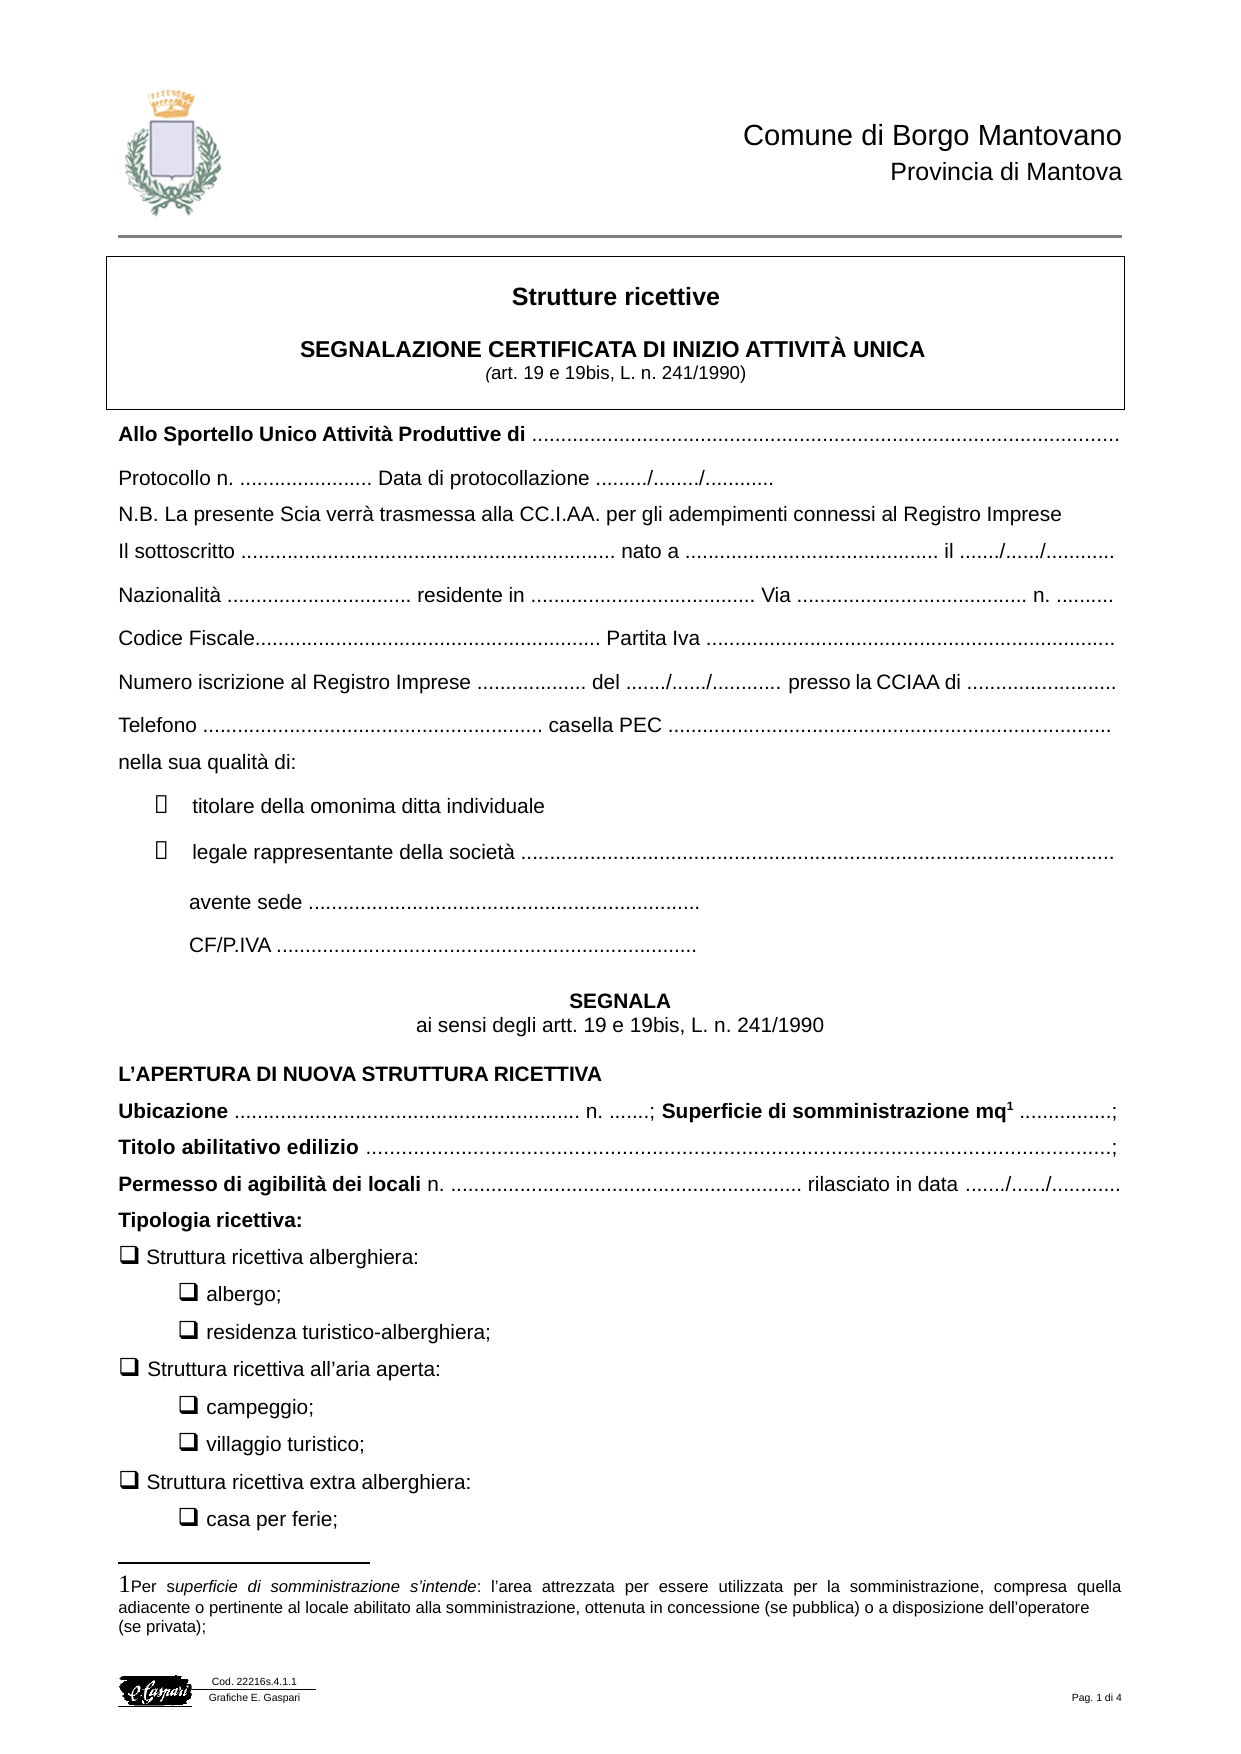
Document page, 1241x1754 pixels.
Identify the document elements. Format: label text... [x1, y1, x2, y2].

text Codice Fiscale............................................................ Partita Iva ....................................................................... [118, 626, 1122, 650]
text  residenza turistico-alberghiera; [177, 1319, 1122, 1344]
text Protocollo n. ....................... Data di protocollazione ........./......../............ [118, 466, 1122, 490]
picture [122, 152, 224, 157]
text ai sensi degli artt. 19 e 19bis, L. n. 241/1990 [118, 1013, 1122, 1037]
text  Struttura ricettiva extra alberghiera: [118, 1469, 1122, 1494]
text Comune di Borgo Mantovano [118, 118, 1122, 152]
text avente sede .................................................................... [189, 889, 1122, 913]
text (se privata); [118, 1617, 1122, 1636]
text  Struttura ricettiva alberghiera: [118, 1244, 1122, 1269]
text Per superficie di somministrazione s’intende: l’area attrezzata per essere utilizzata per la somministrazione, compresa quella adiacente o pertinente al locale abilitato alla somministrazione, ottenuta in concessione (se pubblica) o a disposizione dell’operatore [118, 1569, 1122, 1617]
text  legale rappresentante della società ....................................................................................................... [153, 833, 1122, 867]
text N.B. La presente Scia verrà trasmessa alla CC.I.AA. per gli adempimenti connessi al Registro Imprese [118, 502, 1122, 526]
text  villaggio turistico; [177, 1432, 1122, 1457]
picture [122, 87, 224, 118]
picture [122, 185, 224, 219]
text Ubicazione ............................................................ n. .......; Superficie di somministrazione mq ................; [118, 1099, 1122, 1123]
picture [118, 1674, 192, 1706]
text L’APERTURA DI NUOVA STRUTTURA RICETTIVA [118, 1062, 1122, 1086]
text Permesso di agibilità dei locali n. ............................................................. rilasciato in data ......./....../............ [118, 1172, 1122, 1196]
text Provincia di Mantova [118, 157, 1122, 185]
text Numero iscrizione al Registro Imprese ................... del ......./....../............ presso la CCIAA di .......................... [118, 670, 1122, 694]
text  albergo; [177, 1282, 1122, 1307]
text Tipologia ricettiva: [118, 1208, 1122, 1232]
text  casa per ferie; [177, 1507, 1122, 1532]
text Il sottoscritto ................................................................. nato a ............................................ il ......./....../............ [118, 539, 1122, 563]
table_header Strutture ricettive SEGNALAZIONE CERTIFICATA DI INIZIO ATTIVITÀ UNICA (art. 19 e 19bis, L. n. 241/1990) [107, 257, 1124, 409]
text  Struttura ricettiva all’aria aperta: [118, 1357, 1122, 1382]
text  titolare della omonima ditta individuale [153, 786, 1122, 820]
text CF/P.IVA ......................................................................... [189, 933, 1122, 957]
text Allo Sportello Unico Attività Produttive di [118, 422, 1122, 446]
text  campeggio; [177, 1394, 1122, 1419]
text nella sua qualità di: [118, 750, 1122, 774]
text Nazionalità ................................ residente in ....................................... Via ........................................ n. .......... [118, 582, 1122, 606]
text SEGNALA [118, 989, 1122, 1013]
text Telefono ........................................................... casella PEC ............................................................................. [118, 713, 1122, 737]
text Titolo abilitativo edilizio .............................................................................................................................; [118, 1135, 1122, 1159]
